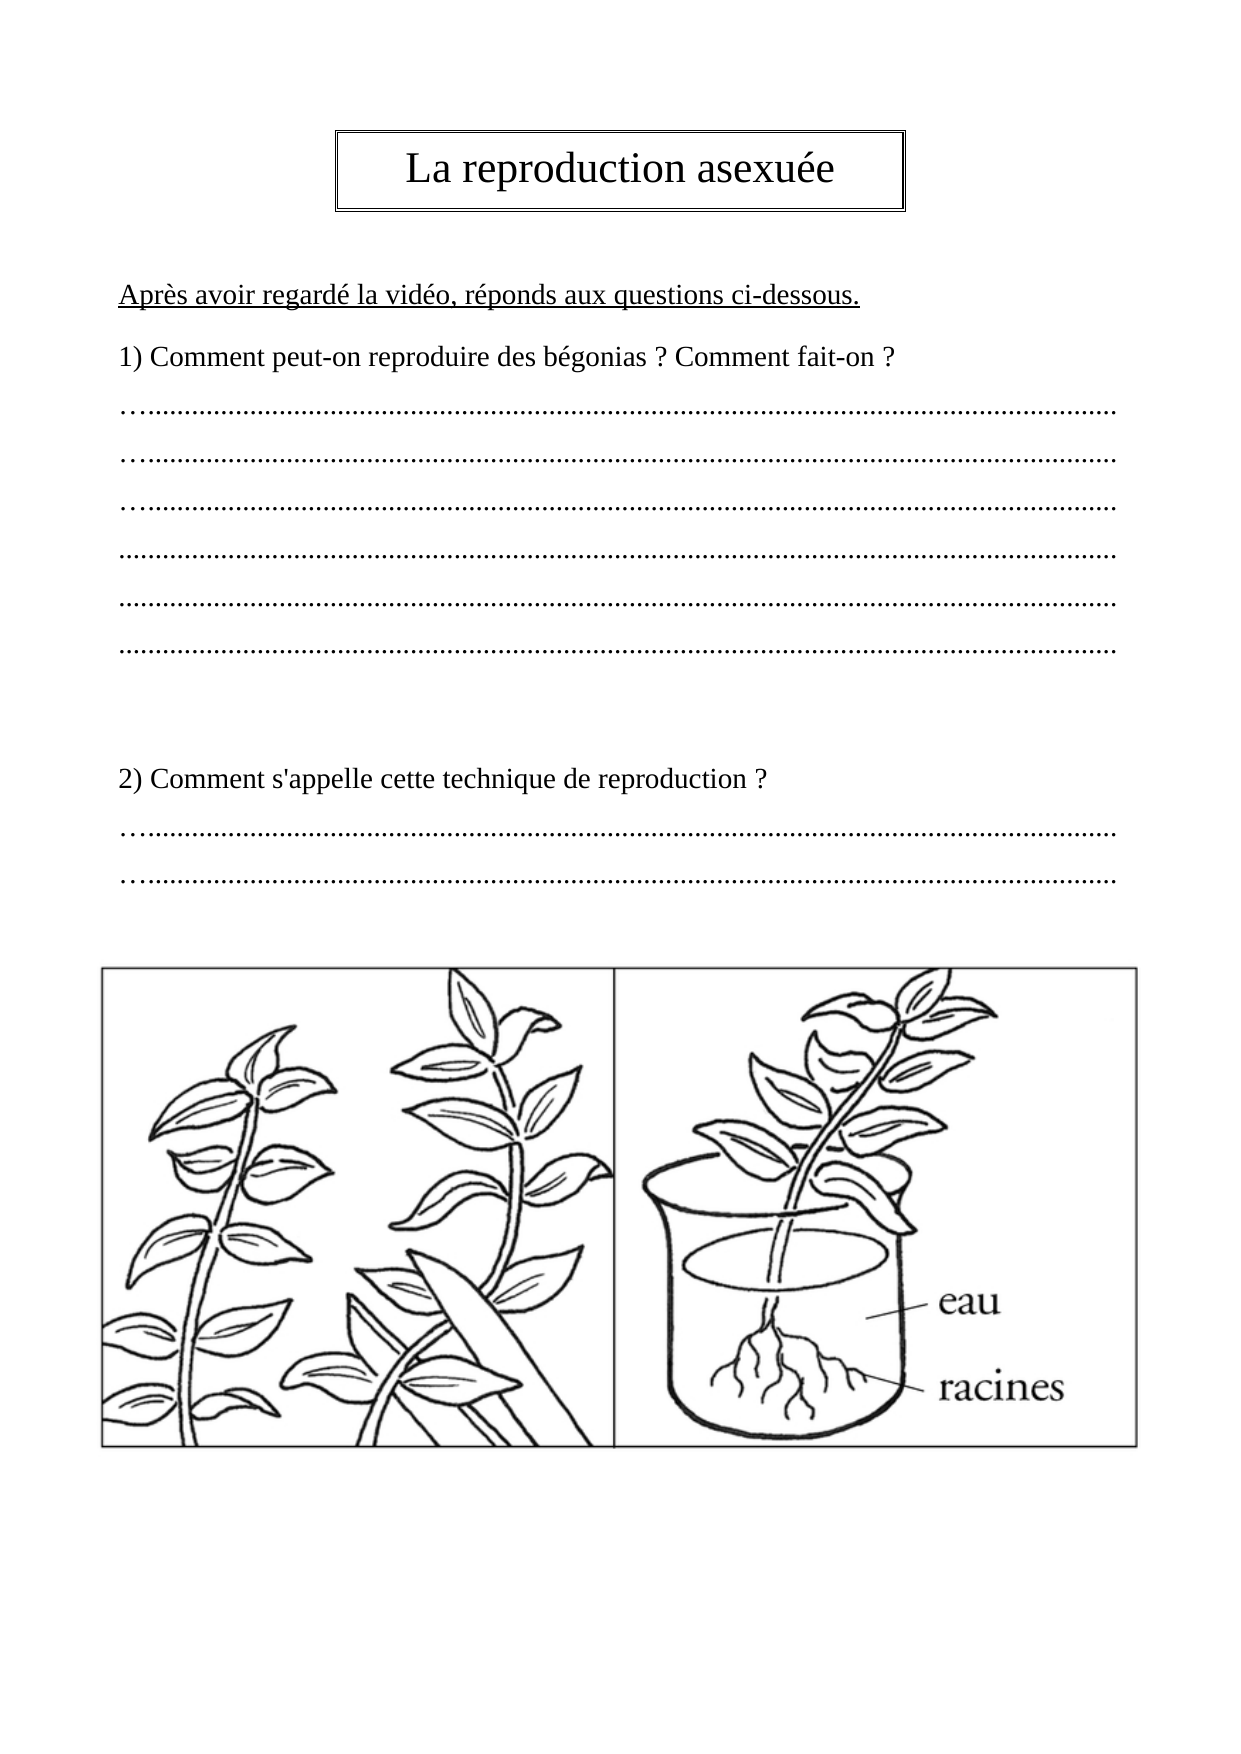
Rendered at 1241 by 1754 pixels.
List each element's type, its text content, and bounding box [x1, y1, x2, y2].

text 2) Comment s'appelle cette technique de reproduction ? [118, 761, 1122, 794]
text 1) Comment peut-on reproduire des bégonias ? Comment fait-on ? [118, 339, 1122, 373]
text ......................................................................................................................................... [118, 531, 1122, 564]
text …..................................................................................................................................... [118, 435, 1122, 468]
text …..................................................................................................................................... [118, 857, 1122, 890]
text ......................................................................................................................................... [118, 627, 1122, 660]
text ......................................................................................................................................... [118, 579, 1122, 612]
text …..................................................................................................................................... [118, 483, 1122, 516]
text Après avoir regardé la vidéo, réponds aux questions ci-dessous. [118, 277, 1122, 310]
text …..................................................................................................................................... [118, 387, 1122, 421]
text La reproduction asexuée [347, 142, 893, 192]
text …..................................................................................................................................... [118, 809, 1122, 842]
picture [96, 957, 1144, 1457]
